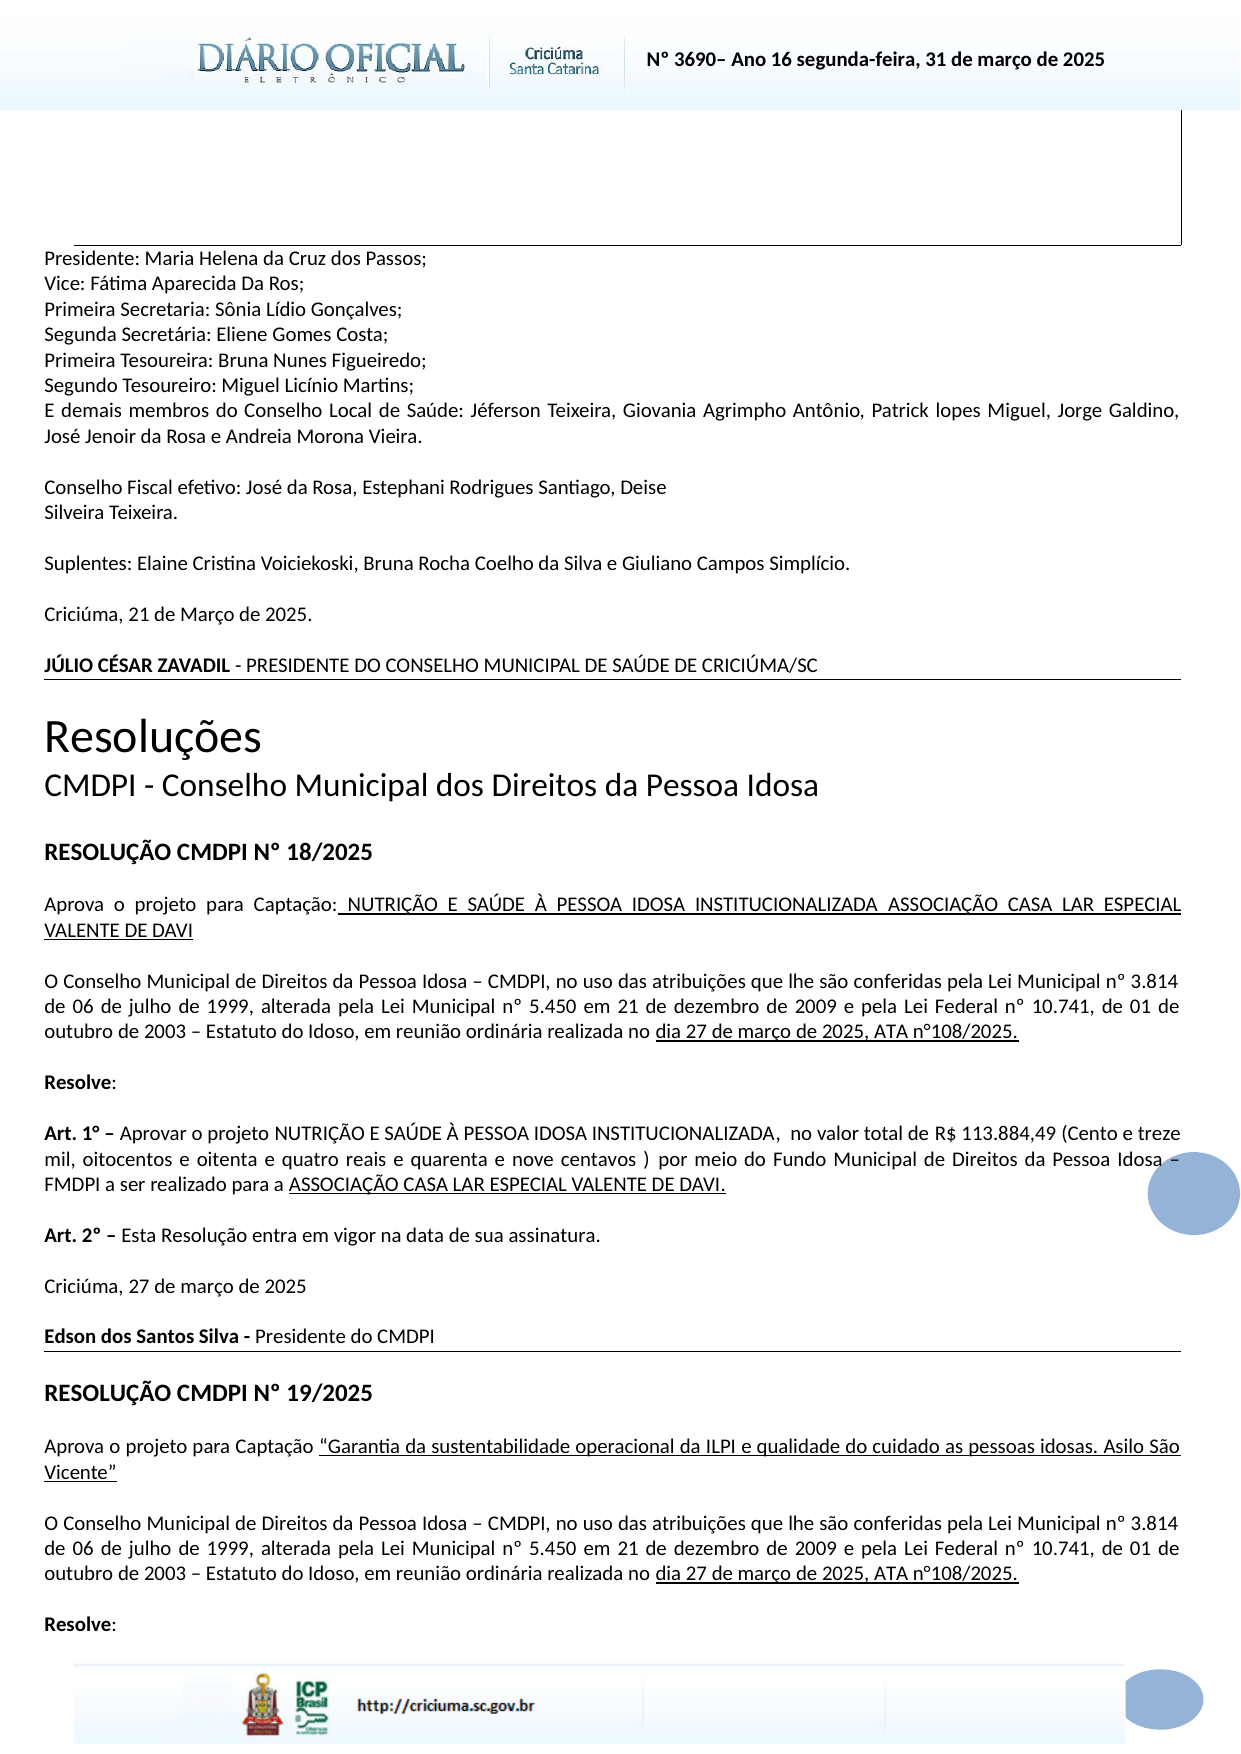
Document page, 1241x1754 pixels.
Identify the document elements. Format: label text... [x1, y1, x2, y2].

text Criciúma, 27 de março de 2025 [44, 1273, 1181, 1298]
text Segunda Secretária: Eliene Gomes Costa; [44, 321, 1181, 347]
text Edson dos Santos Silva - Presidente do CMDPI [44, 1324, 1181, 1351]
text Resoluções [44, 706, 1181, 764]
text Aprova o projeto para Captação “Garantia da sustentabilidade operacional da ILPI e qualidade do cuidado as pessoas idosas. Asilo São Vicente” [44, 1433, 1181, 1484]
text Suplentes: Elaine Cristina Voiciekoski, Bruna Rocha Coelho da Silva e Giuliano Campos Simplício. [44, 550, 1181, 576]
text Primeira Tesoureira: Bruna Nunes Figueiredo; [44, 347, 1181, 372]
text Conselho Fiscal efetivo: José da Rosa, Estephani Rodrigues Santiago, Deise [44, 474, 1181, 499]
text CMDPI - Conselho Municipal dos Direitos da Pessoa Idosa [44, 764, 1181, 805]
text E demais membros do Conselho Local de Saúde: Jéferson Teixeira, Giovania Agrimpho Antônio, Patrick lopes Miguel, Jorge Galdino, José Jenoir da Rosa e Andreia Morona Vieira. [44, 398, 1181, 448]
text Segundo Tesoureiro: Miguel Licínio Martins; [44, 372, 1181, 398]
text Aprova o projeto para Captação: NUTRIÇÃO E SAÚDE À PESSOA IDOSA INSTITUCIONALIZADA ASSOCIAÇÃO CASA LAR ESPECIAL VALENTE DE DAVI [44, 892, 1181, 942]
text Art. 1° – Aprovar o projeto NUTRIÇÃO E SAÚDE À PESSOA IDOSA INSTITUCIONALIZADA, no valor total de R$ 113.884,49 (Cento e treze mil, oitocentos e oitenta e quatro reais e quarenta e nove centavos ) por meio do Fundo Municipal de Direitos da Pessoa Idosa – FMDPI a ser realizado para a ASSOCIAÇÃO CASA LAR ESPECIAL VALENTE DE DAVI. [44, 1120, 1181, 1197]
text Resolve: [44, 1611, 1181, 1637]
text Criciúma, 21 de Março de 2025. [44, 601, 1181, 626]
text Primeira Secretaria: Sônia Lídio Gonçalves; [44, 296, 1181, 321]
text RESOLUÇÃO CMDPI Nº 18/2025 [44, 836, 1181, 866]
text O Conselho Municipal de Direitos da Pessoa Idosa – CMDPI, no uso das atribuições que lhe são conferidas pela Lei Municipal nº 3.814 de 06 de julho de 1999, alterada pela Lei Municipal nº 5.450 em 21 de dezembro de 2009 e pela Lei Federal nº 10.741, de 01 de outubro de 2003 – Estatuto do Idoso, em reunião ordinária realizada no dia 27 de março de 2025, ATA n°108/2025. [44, 968, 1181, 1044]
text Silveira Teixeira. [44, 499, 1181, 525]
text Vice: Fátima Aparecida Da Ros; [44, 271, 1181, 296]
text Resolve: [44, 1069, 1181, 1095]
text Presidente: Maria Helena da Cruz dos Passos; [44, 245, 1181, 271]
text Art. 2º – Esta Resolução entra em vigor na data de sua assinatura. [44, 1222, 1181, 1247]
text JÚLIO CÉSAR ZAVADIL - PRESIDENTE DO CONSELHO MUNICIPAL DE SAÚDE DE CRICIÚMA/SC [44, 652, 1181, 679]
text RESOLUÇÃO CMDPI Nº 19/2025 [44, 1378, 1181, 1408]
text O Conselho Municipal de Direitos da Pessoa Idosa – CMDPI, no uso das atribuições que lhe são conferidas pela Lei Municipal nº 3.814 de 06 de julho de 1999, alterada pela Lei Municipal nº 5.450 em 21 de dezembro de 2009 e pela Lei Federal nº 10.741, de 01 de outubro de 2003 – Estatuto do Idoso, em reunião ordinária realizada no dia 27 de março de 2025, ATA n°108/2025. [44, 1510, 1181, 1586]
